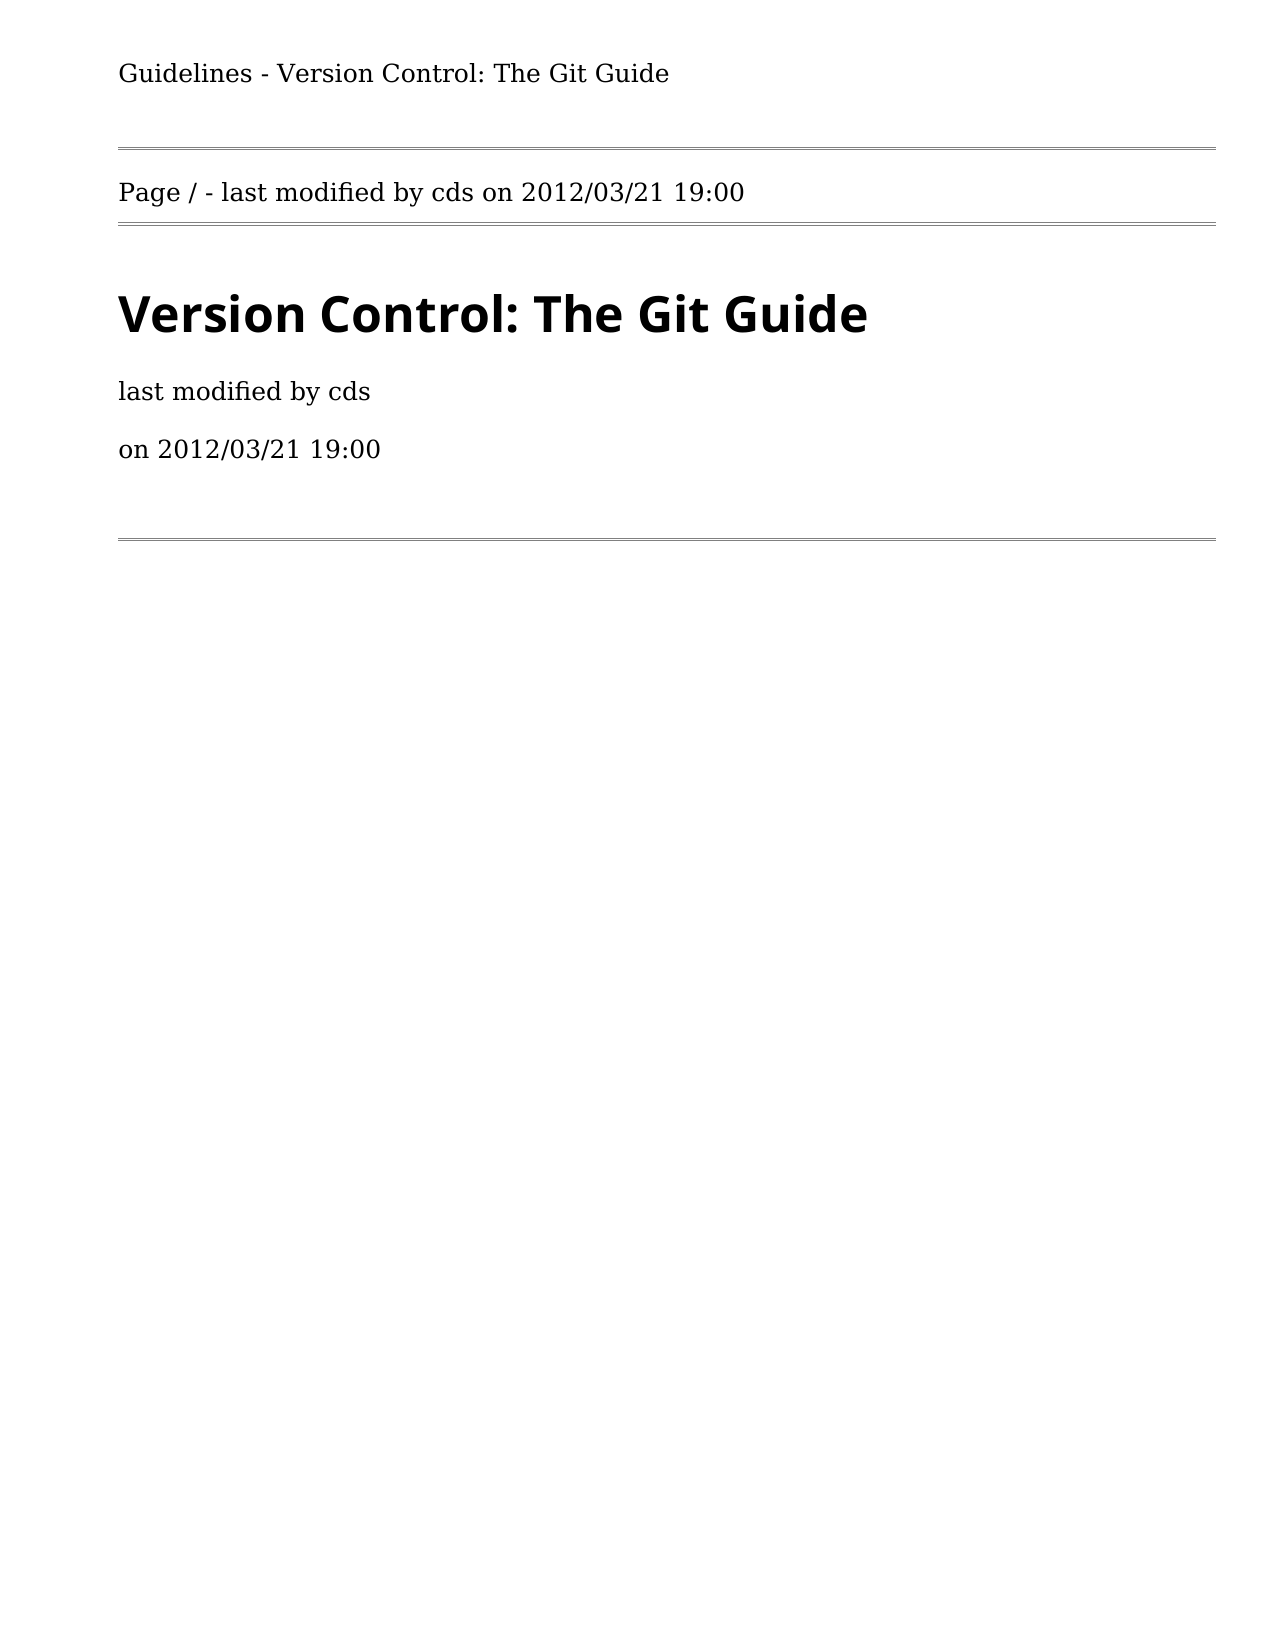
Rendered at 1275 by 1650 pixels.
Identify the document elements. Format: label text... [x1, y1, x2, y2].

text Page / - last modified by cds on 2012/03/21 19:00 [118, 179, 1216, 208]
subtitle Version Control: The Git Guide [118, 279, 1216, 347]
text on 2012/03/21 19:00 [118, 435, 1216, 464]
text Guidelines - Version Control: The Git Guide [118, 59, 1216, 88]
text last modified by cds [118, 377, 1216, 406]
